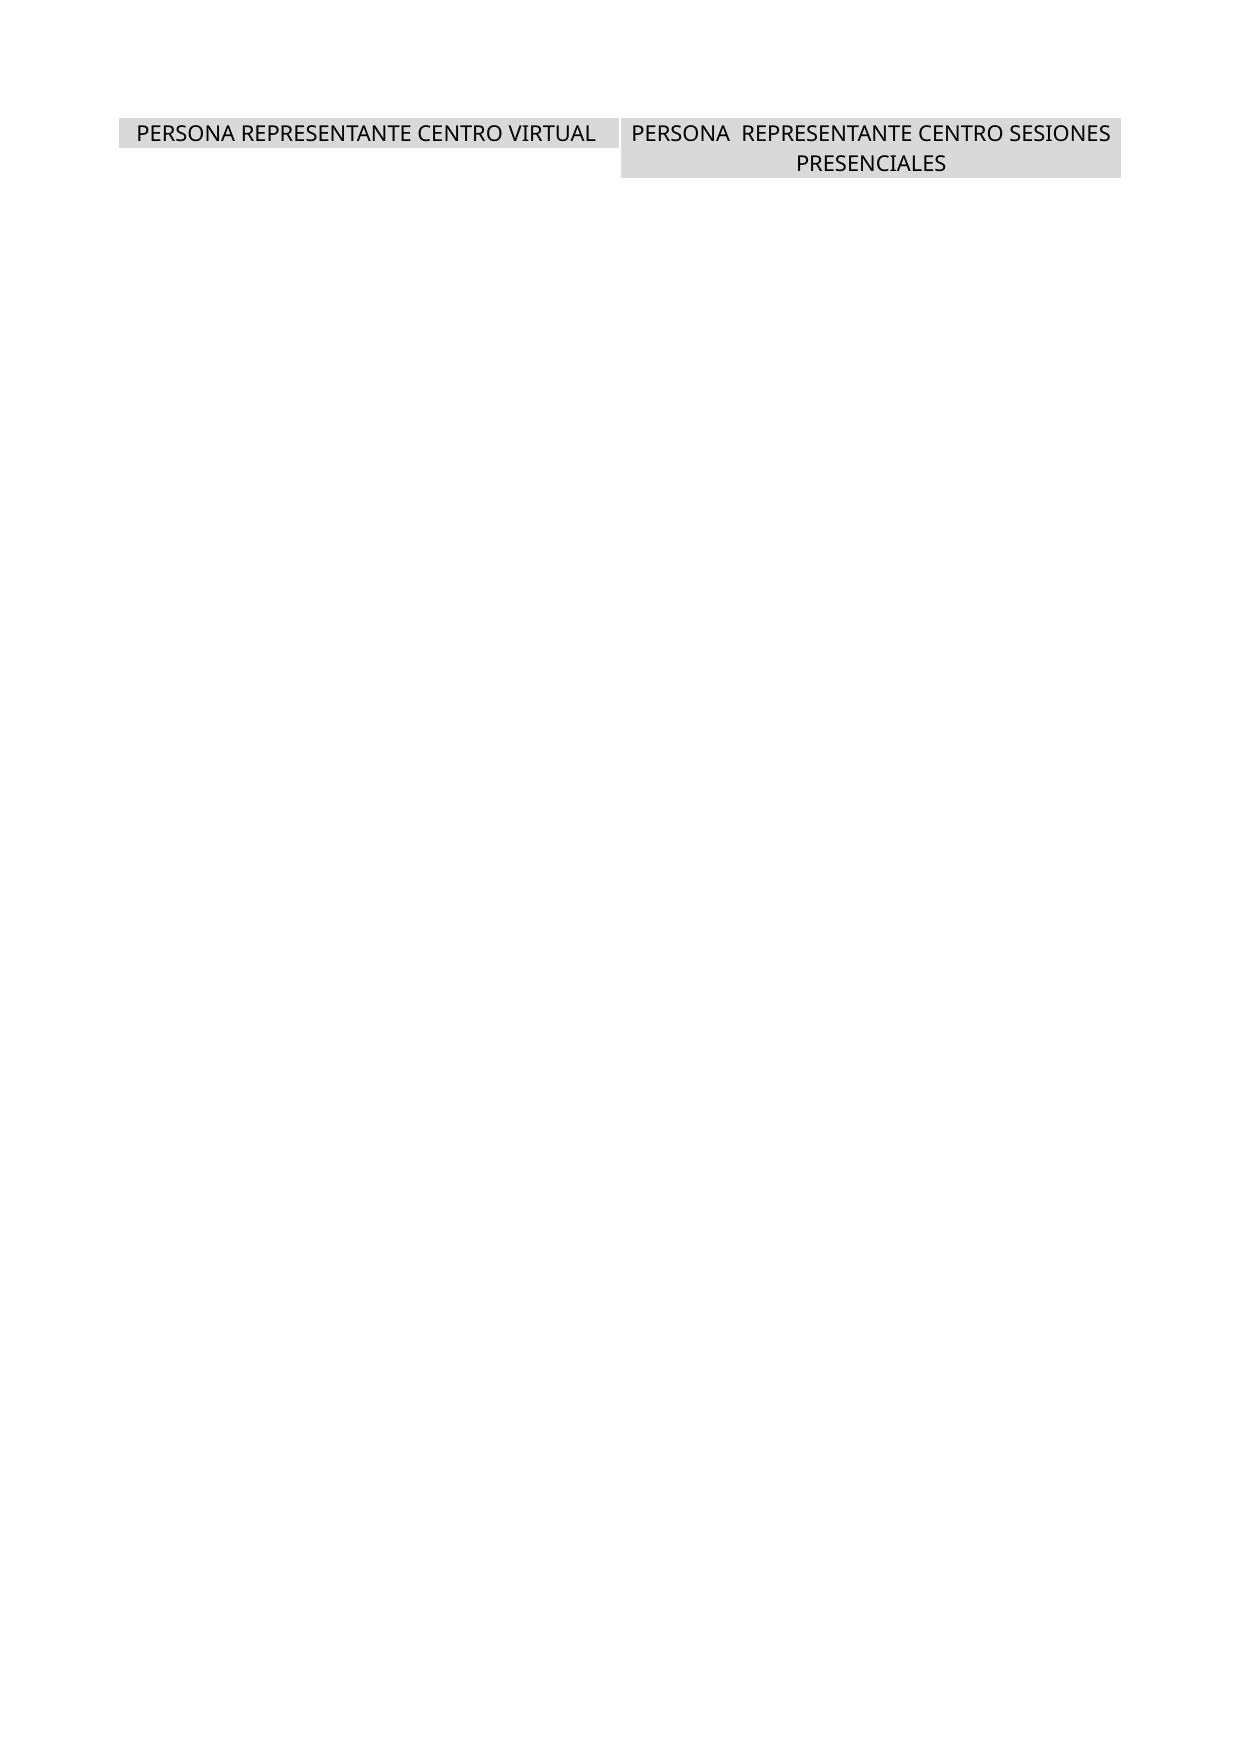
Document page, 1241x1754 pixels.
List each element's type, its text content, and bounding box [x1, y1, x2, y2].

table_header PERSONA REPRESENTANTE CENTRO SESIONES PRESENCIALES [620, 118, 1122, 207]
table_header PERSONA REPRESENTANTE CENTRO VIRTUAL [118, 118, 620, 207]
